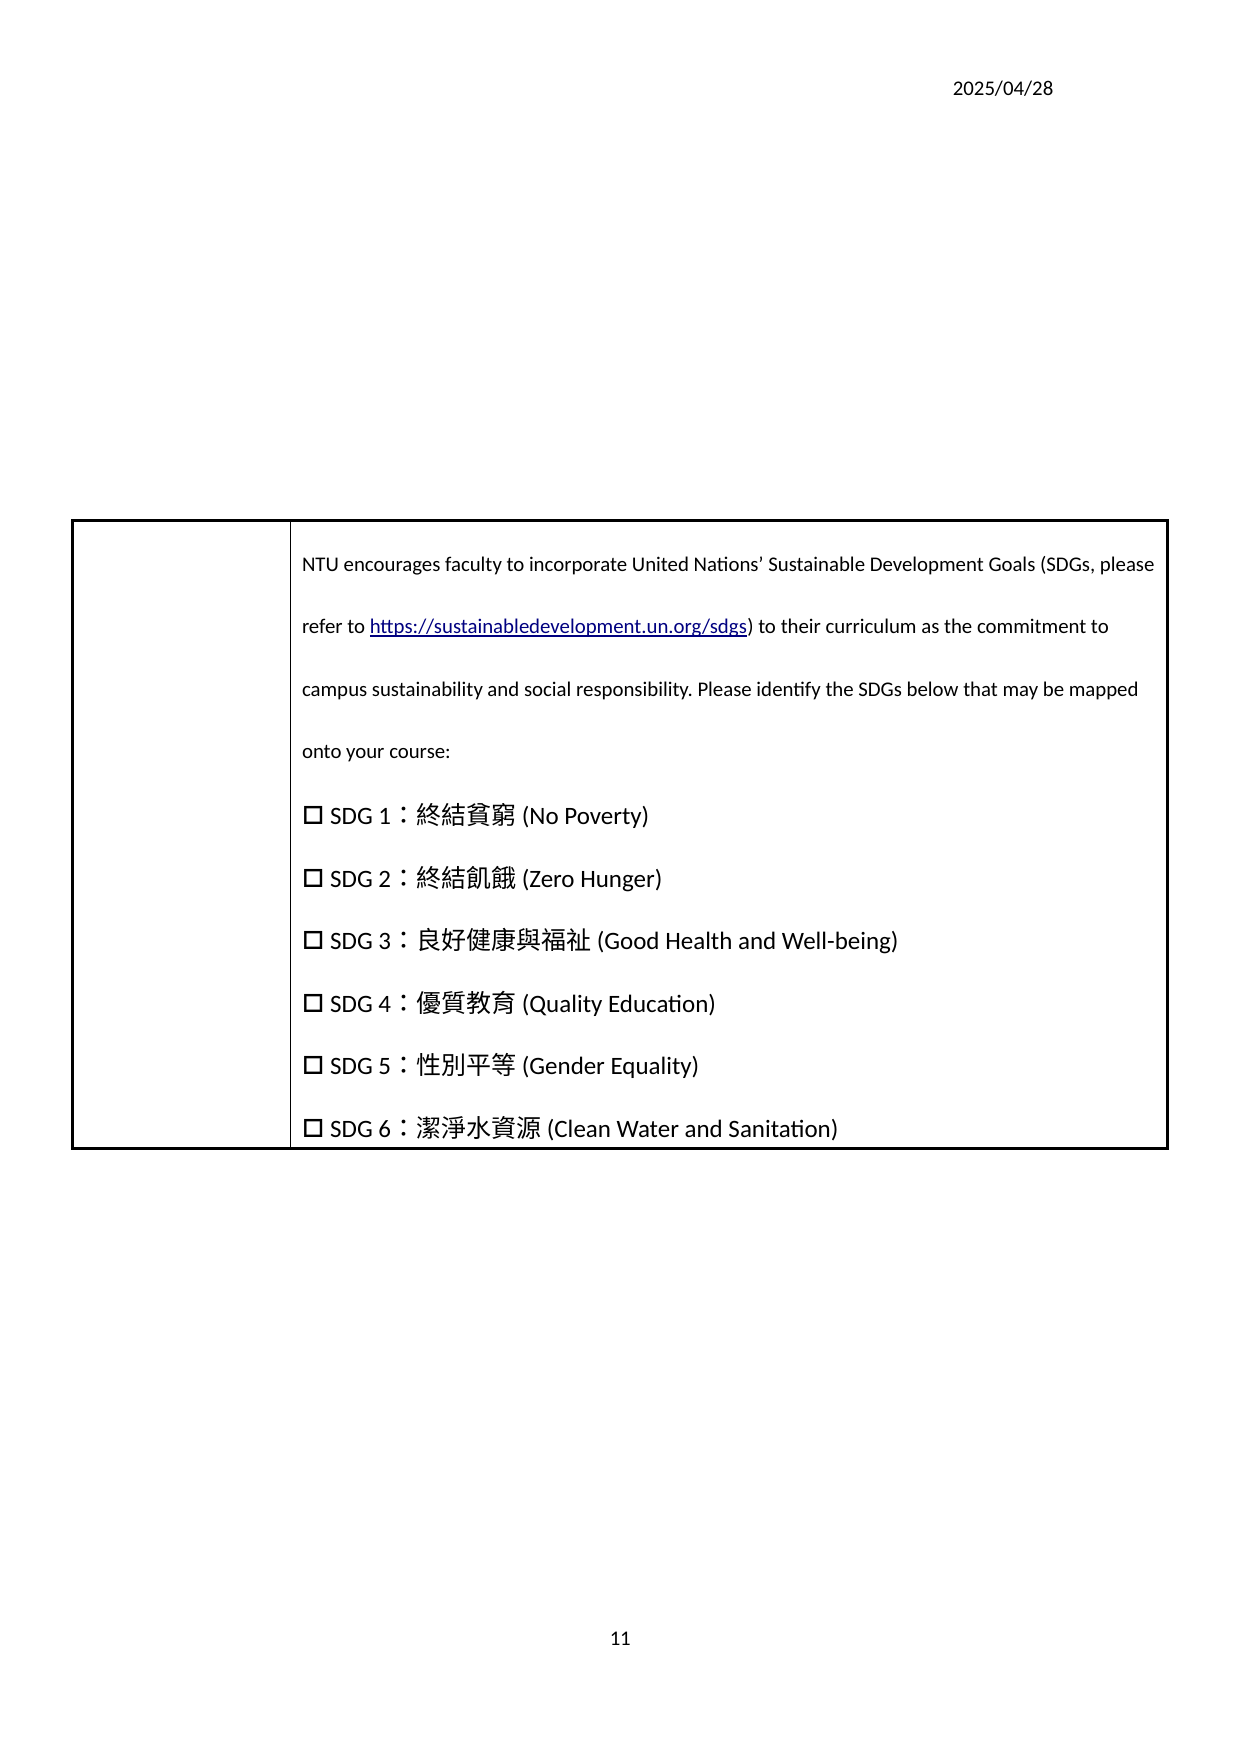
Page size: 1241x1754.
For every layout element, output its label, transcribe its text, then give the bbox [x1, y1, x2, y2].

table_cell NTU encourages faculty to incorporate United Nations’ Sustainable Development Goals (SDGs, please refer to https://sustainabledevelopment.un.org/sdgs) to their curriculum as the commitment to campus sustainability and social responsibility. Please identify the SDGs below that may be mapped onto your course:  SDG 1：終結貧窮 (No Poverty)  SDG 2：終結飢餓 (Zero Hunger)  SDG 3：良好健康與福祉 (Good Health and Well-being)  SDG 4：優質教育 (Quality Education)  SDG 5：性別平等 (Gender Equality)  SDG 6：潔淨水資源 (Clean Water and Sanitation) [291, 522, 1166, 1147]
table_cell [74, 522, 290, 1147]
